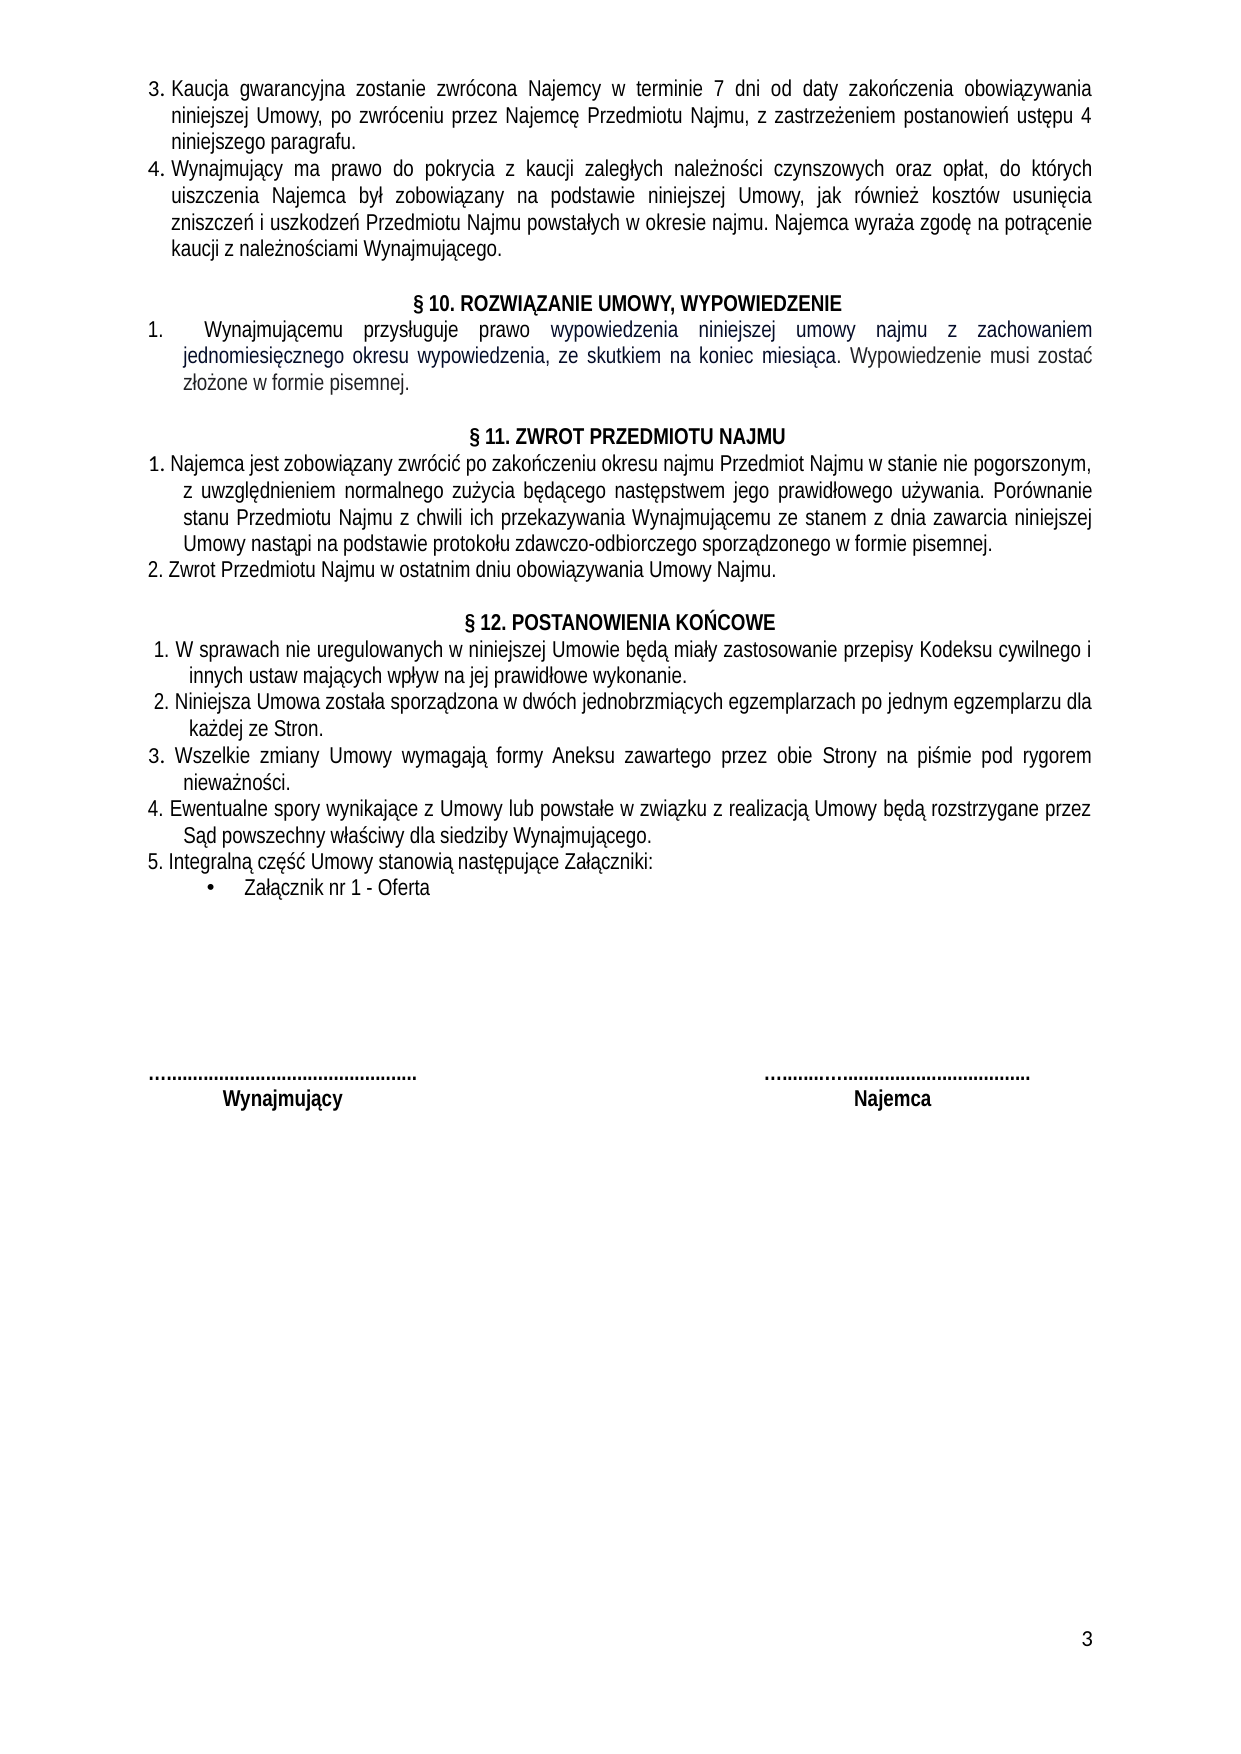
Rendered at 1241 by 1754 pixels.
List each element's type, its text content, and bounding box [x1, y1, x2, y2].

list 1. Wynajmującemu przysługuje prawo wypowiedzenia niniejszej umowy najmu z zachowaniem jednomiesięcznego okresu wypowiedzenia, ze skutkiem na koniec miesiąca. Wypowiedzenie musi zostać złożone w formie pisemnej. [148, 316, 1093, 395]
list Załącznik nr 1 - Oferta [207, 874, 1093, 901]
list Kaucja gwarancyjna zostanie zwrócona Najemcy w terminie 7 dni od daty zakończenia obowiązywania niniejszej Umowy, po zwróceniu przez Najemcę Przedmiotu Najmu, z zastrzeżeniem postanowień ustępu 4 niniejszego paragrafu. [148, 74, 1093, 154]
list Ewentualne spory wynikające z Umowy lub powstałe w związku z realizacją Umowy będą rozstrzygane przez Sąd powszechny właściwy dla siedziby Wynajmującego. [148, 795, 1093, 848]
list Wynajmujący ma prawo do pokrycia z kaucji zaległych należności czynszowych oraz opłat, do których uiszczenia Najemca był zobowiązany na podstawie niniejszej Umowy, jak również kosztów usunięcia zniszczeń i uszkodzeń Przedmiotu Najmu powstałych w okresie najmu. Najemca wyraża zgodę na potrącenie kaucji z należnościami Wynajmującego. [148, 154, 1093, 262]
list W sprawach nie uregulowanych w niniejszej Umowie będą miały zastosowanie przepisy Kodeksu cywilnego i innych ustaw mających wpływ na jej prawidłowe wykonanie. [153, 636, 1093, 688]
text § 11. ZWROT PRZEDMIOTU NAJMU [162, 423, 1093, 449]
list Zwrot Przedmiotu Najmu w ostatnim dniu obowiązywania Umowy Najmu. [148, 556, 1093, 583]
list Najemca jest zobowiązany zwrócić po zakończeniu okresu najmu Przedmiot Najmu w stanie nie pogorszonym, z uwzględnieniem normalnego zużycia będą­cego następstwem jego prawidłowego używania. Porównanie stanu Przedmiotu Najmu z chwili ich przekazywania Wynajmującemu ze stanem z dnia zawarcia niniejszej Umowy nastąpi na podstawie protokołu zdawczo-odbiorczego sporządzonego w formie pisemnej. [148, 449, 1093, 556]
text Wynajmujący Najemca [148, 1085, 1093, 1112]
list Niniejsza Umowa została sporządzona w dwóch jednobrzmiących egzemplarzach po jednym egzemplarzu dla każdej ze Stron. [153, 688, 1093, 741]
list Wszelkie zmiany Umowy wymagają formy Aneksu zawartego przez obie Strony na piśmie pod rygorem nieważności. [148, 741, 1093, 795]
list Integralną część Umowy stanowią następujące Załączniki: [148, 848, 1093, 874]
text …................................................ …........….................................... [148, 1059, 1093, 1085]
text § 10. ROZWIĄZANIE UMOWY, WYPOWIEDZENIE [162, 289, 1093, 316]
text § 12. POSTANOWIENIA KOŃCOWE [148, 609, 1093, 636]
